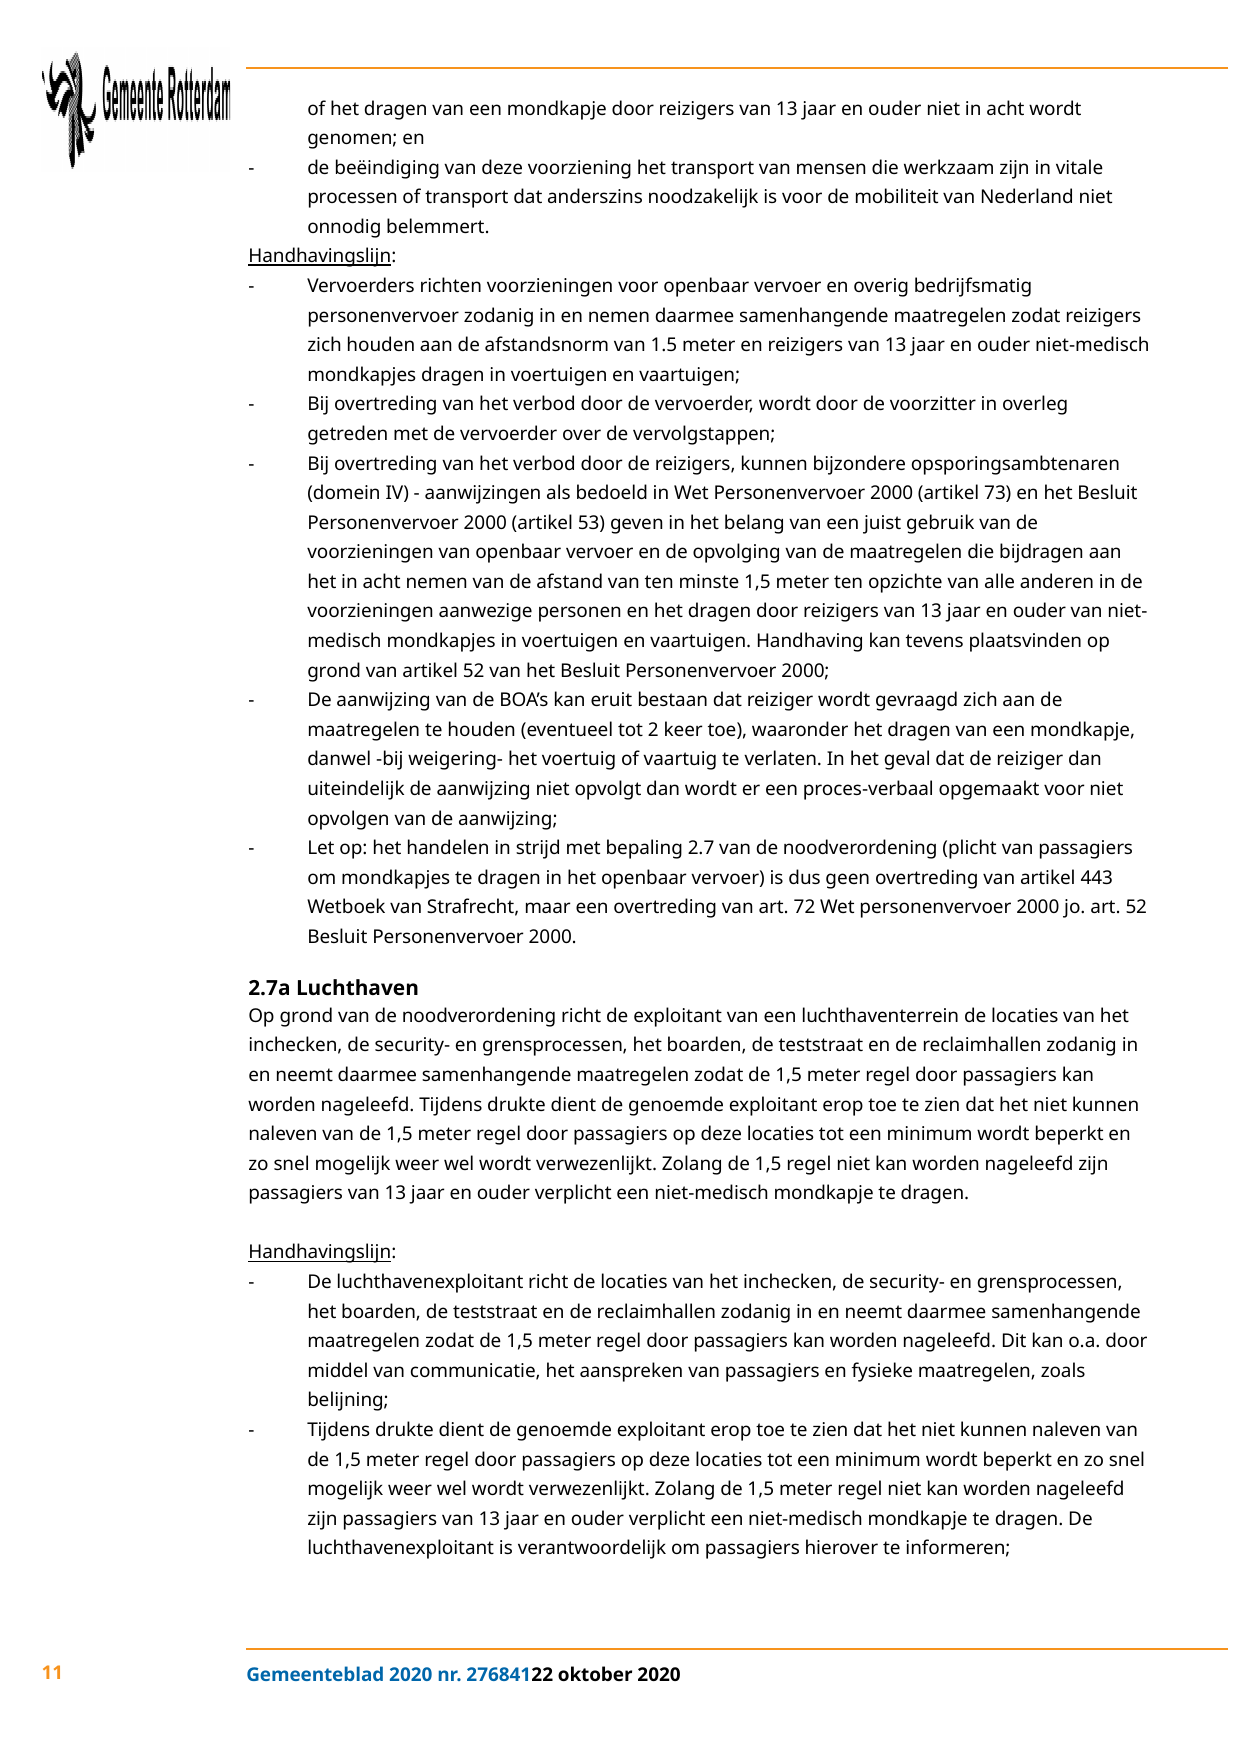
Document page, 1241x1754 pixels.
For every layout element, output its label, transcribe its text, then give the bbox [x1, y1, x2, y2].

list De aanwijzing van de BOA’s kan eruit bestaan dat reiziger wordt gevraagd zich aan de maatregelen te houden (eventueel tot 2 keer toe), waaronder het dragen van een mondkapje, danwel -bij weigering- het voertuig of vaartuig te verlaten. In het geval dat de reiziger dan uiteindelijk de aanwijzing niet opvolgt dan wordt er een proces-verbaal opgemaakt voor niet opvolgen van de aanwijzing; [248, 686, 1152, 831]
list Bij overtreding van het verbod door de vervoerder, wordt door de voorzitter in overleg getreden met de vervoerder over de vervolgstappen; [248, 391, 1152, 446]
list de beëindiging van deze voorziening het transport van mensen die werkzaam zijn in vitale processen of transport dat anderszins noodzakelijk is voor de mobiliteit van Nederland niet onnodig belemmert. [248, 154, 1152, 239]
list of het dragen van een mondkapje door reizigers van 13 jaar en ouder niet in acht wordt genomen; en [248, 95, 1152, 150]
list Let op: het handelen in strijd met bepaling 2.7 van de noodverordening (plicht van passagiers om mondkapjes te dragen in het openbaar vervoer) is dus geen overtreding van artikel 443 Wetboek van Strafrecht, maar een overtreding van art. 72 Wet personenvervoer 2000 jo. art. 52 Besluit Personenvervoer 2000. [248, 834, 1152, 949]
list Bij overtreding van het verbod door de reizigers, kunnen bijzondere opsporingsambtenaren (domein IV) - aanwijzingen als bedoeld in Wet Personenvervoer 2000 (artikel 73) en het Besluit Personenvervoer 2000 (artikel 53) geven in het belang van een juist gebruik van de voorzieningen van openbaar vervoer en de opvolging van de maatregelen die bijdragen aan het in acht nemen van de afstand van ten minste 1,5 meter ten opzichte van alle anderen in de voorzieningen aanwezige personen en het dragen door reizigers van 13 jaar en ouder van niet-medisch mondkapjes in voertuigen en vaartuigen. Handhaving kan tevens plaatsvinden op grond van artikel 52 van het Besluit Personenvervoer 2000; [248, 450, 1152, 683]
list Tijdens drukte dient de genoemde exploitant erop toe te zien dat het niet kunnen naleven van de 1,5 meter regel door passagiers op deze locaties tot een minimum wordt beperkt en zo snel mogelijk weer wel wordt verwezenlijkt. Zolang de 1,5 meter regel niet kan worden nageleefd zijn passagiers van 13 jaar en ouder verplicht een niet-medisch mondkapje te dragen. De luchthavenexploitant is verantwoordelijk om passagiers hierover te informeren; [248, 1416, 1152, 1560]
list De luchthavenexploitant richt de locaties van het inchecken, de security- en grensprocessen, het boarden, de teststraat en de reclaimhallen zodanig in en neemt daarmee samenhangende maatregelen zodat de 1,5 meter regel door passagiers kan worden nageleefd. Dit kan o.a. door middel van communicatie, het aanspreken van passagiers en fysieke maatregelen, zoals belijning; [248, 1268, 1152, 1412]
text Handhavingslijn: [248, 1239, 1152, 1264]
text Op grond van de noodverordening richt de exploitant van een luchthaventerrein de locaties van het inchecken, de security- en grensprocessen, het boarden, de teststraat en de reclaimhallen zodanig in en neemt daarmee samenhangende maatregelen zodat de 1,5 meter regel door passagiers kan worden nageleefd. Tijdens drukte dient de genoemde exploitant erop toe te zien dat het niet kunnen naleven van de 1,5 meter regel door passagiers op deze locaties tot een minimum wordt beperkt en zo snel mogelijk weer wel wordt verwezenlijkt. Zolang de 1,5 regel niet kan worden nageleefd zijn passagiers van 13 jaar en ouder verplicht een niet-medisch mondkapje te dragen. [248, 1002, 1152, 1205]
text 2.7a Luchthaven [248, 973, 1152, 1002]
list Vervoerders richten voorzieningen voor openbaar vervoer en overig bedrijfsmatig personenvervoer zodanig in en nemen daarmee samenhangende maatregelen zodat reizigers zich houden aan de afstandsnorm van 1.5 meter en reizigers van 13 jaar en ouder niet-medisch mondkapjes dragen in voertuigen en vaartuigen; [248, 272, 1152, 387]
text Handhavingslijn: [248, 243, 1152, 268]
picture [41, 47, 231, 172]
